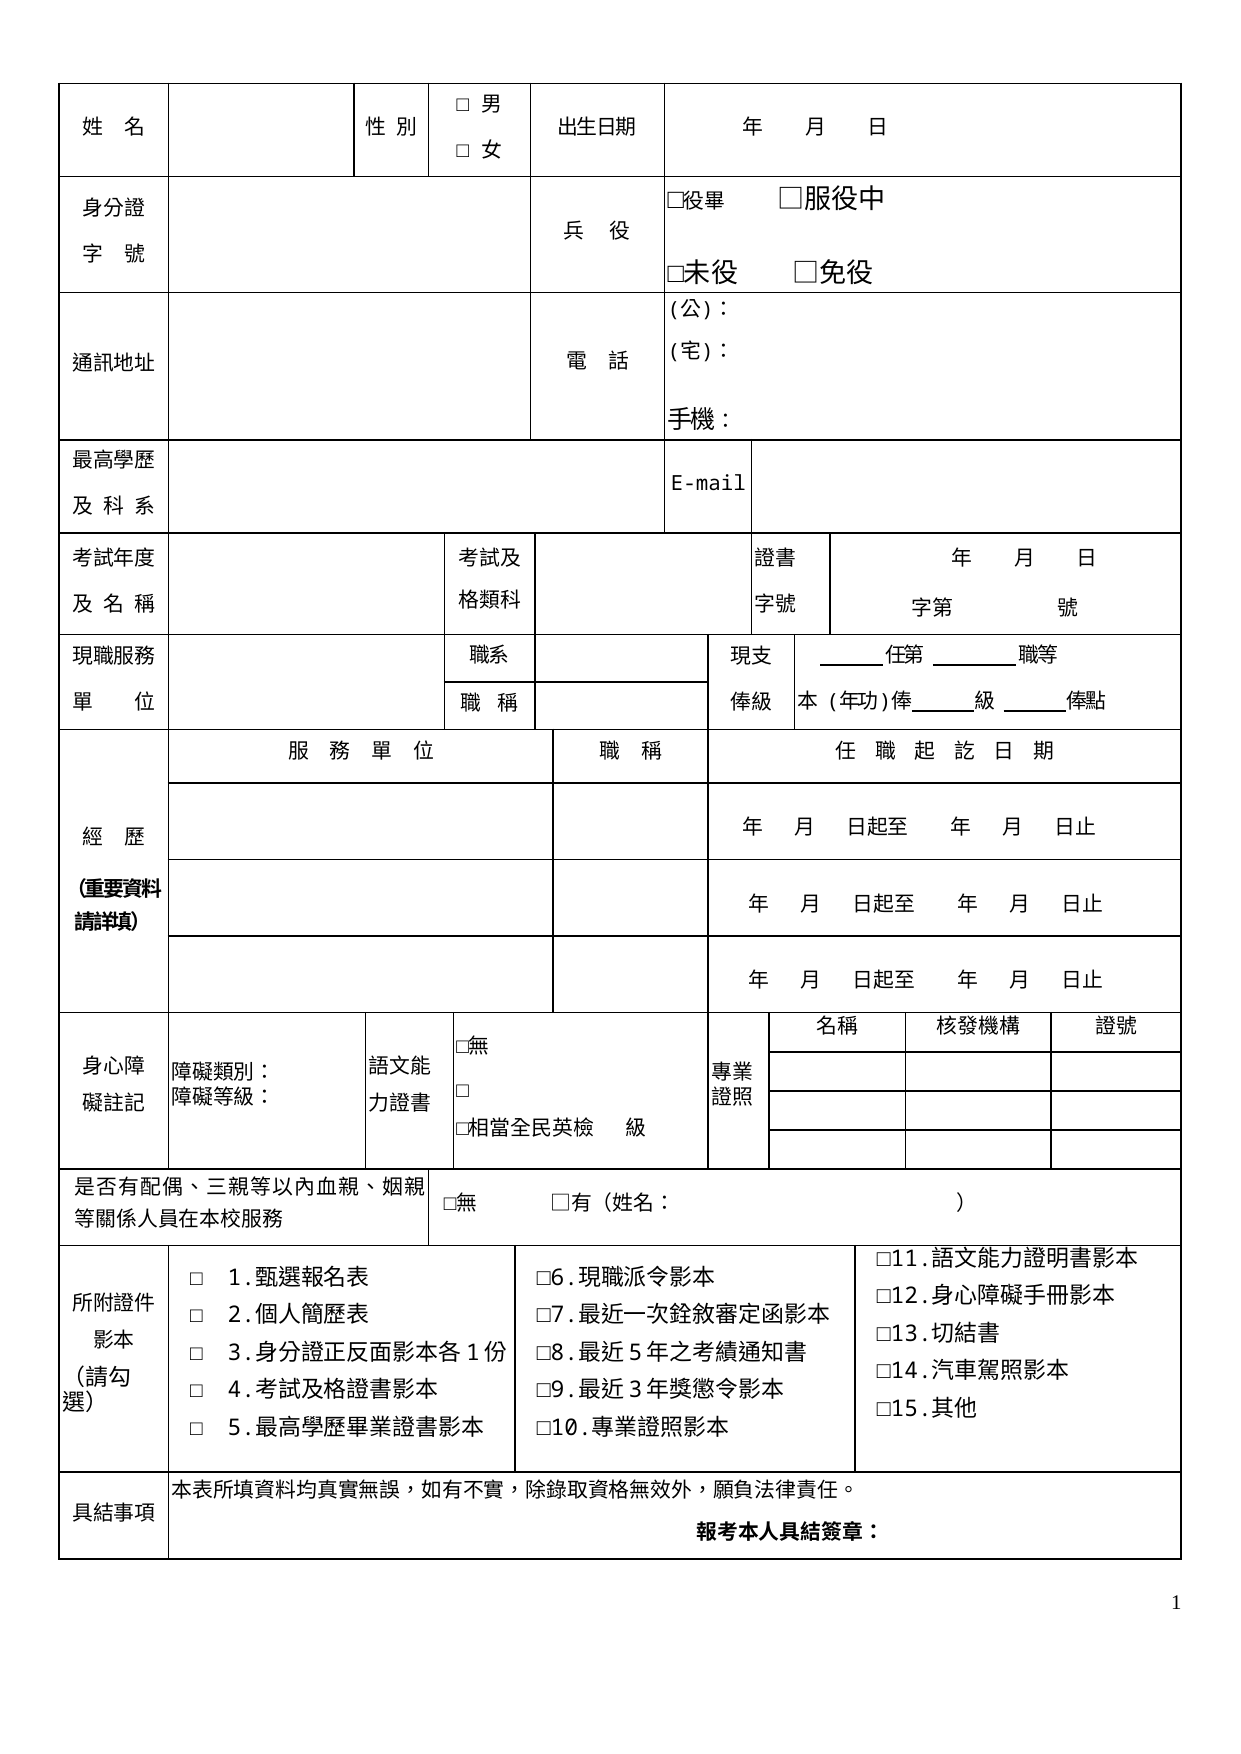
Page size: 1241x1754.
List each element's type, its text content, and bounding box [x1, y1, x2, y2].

table_cell 障礙類別： 障礙等級： [169, 1013, 365, 1168]
table_cell [770, 1131, 905, 1168]
table_cell 最高學歷 及 科 系 [60, 441, 168, 532]
table_cell [536, 534, 751, 634]
table_cell [536, 635, 707, 681]
table_cell [169, 635, 444, 728]
table_cell 考試年度 及 名 稱 [60, 534, 168, 634]
table_header 出生日期 [531, 84, 664, 176]
table_cell [1052, 1131, 1180, 1168]
table_header [169, 84, 353, 176]
table_cell 本表所填資料均真實無誤，如有不實，除錄取資格無效外，願負法律責任。 報考本人具結簽章： [169, 1473, 1180, 1558]
table_cell (公)： (宅)： 手機： [665, 293, 1180, 439]
table_cell 語文能 力證書 [366, 1013, 453, 1168]
table_cell 職 稱 [445, 683, 534, 728]
table_cell [169, 534, 444, 634]
table_cell □無 □有（姓名： ） [429, 1170, 1180, 1245]
table_cell [1052, 1092, 1180, 1129]
table_cell 所附證件 影本 （請勾選） [60, 1246, 168, 1471]
table_header 姓 名 [60, 84, 168, 176]
table_cell 現職服務 單 位 [60, 635, 168, 728]
table_cell 身分證 字 號 [60, 177, 168, 292]
table_cell [906, 1092, 1050, 1129]
table_cell □役畢 □服役中 □未役 □免役 [665, 177, 1180, 292]
table_cell [906, 1131, 1050, 1168]
table_cell [752, 441, 1180, 532]
table_cell 服 務 單 位 [169, 730, 552, 782]
table_cell [169, 177, 530, 292]
table_header □ 男 □ 女 [429, 84, 530, 176]
table_cell [169, 293, 530, 439]
table_cell 具結事項 [60, 1473, 168, 1558]
table_cell 身心障 礙註記 [60, 1013, 168, 1168]
table_cell 證號 [1052, 1013, 1180, 1051]
table_cell 年 月 日起至 年 月 日止 [709, 784, 1180, 859]
table_cell 年 月 日 字第 號 [831, 534, 1180, 634]
table_cell 兵 役 [531, 177, 664, 292]
table_cell [1052, 1053, 1180, 1090]
table_cell [554, 937, 707, 1012]
table_cell □6.現職派令影本 □7.最近一次銓敘審定函影本 □8.最近5年之考績通知書 □9.最近3年獎懲令影本 □10.專業證照影本 [516, 1246, 854, 1471]
table_cell 專業證照 [709, 1013, 768, 1168]
table_cell [554, 784, 707, 859]
table_cell [169, 937, 552, 1012]
table_cell 經 歷 （重要資料請詳填） [60, 730, 168, 1012]
table_cell [554, 860, 707, 935]
table_cell 職 稱 [554, 730, 707, 782]
table_cell [536, 683, 707, 728]
table_cell [770, 1092, 905, 1129]
table_cell 是否有配偶、三親等以內血親、姻親等關係人員在本校服務 [60, 1170, 428, 1245]
table_cell 任 職 起 訖 日 期 [709, 730, 1180, 782]
table_cell 年 月 日起至 年 月 日止 [709, 860, 1180, 935]
table_header 性 別 [355, 84, 428, 176]
table_cell [169, 784, 552, 859]
table_cell [770, 1053, 905, 1090]
table_cell 名稱 [770, 1013, 905, 1051]
table_cell [169, 860, 552, 935]
table_cell 核發機構 [906, 1013, 1050, 1051]
table_cell 職系 [445, 635, 534, 681]
table_cell 考試及 格類科 [445, 534, 534, 634]
table_cell 任第 職等 本 (年功)俸 級 俸點 [795, 635, 1180, 728]
table_cell [906, 1053, 1050, 1090]
table_cell 年 月 日起至 年 月 日止 [709, 937, 1180, 1012]
table_cell □11.語文能力證明書影本 □12.身心障礙手冊影本 □13.切結書 □14.汽車駕照影本 □15.其他 [856, 1246, 1180, 1471]
table_cell 電 話 [531, 293, 664, 439]
table_cell 證書 字號 [752, 534, 829, 634]
table_cell 通訊地址 [60, 293, 168, 439]
table_cell □無 □ □相當全民英檢 級 [454, 1013, 707, 1168]
table_cell 現支 俸級 [709, 635, 794, 728]
table_cell [169, 441, 664, 532]
table_cell 1.甄選報名表 2.個人簡歷表 3.身分證正反面影本各1份 4.考試及格證書影本 5.最高學歷畢業證書影本 [169, 1246, 514, 1471]
table_cell E-mail [665, 441, 751, 532]
table_header 年 月 日 [665, 84, 1180, 176]
